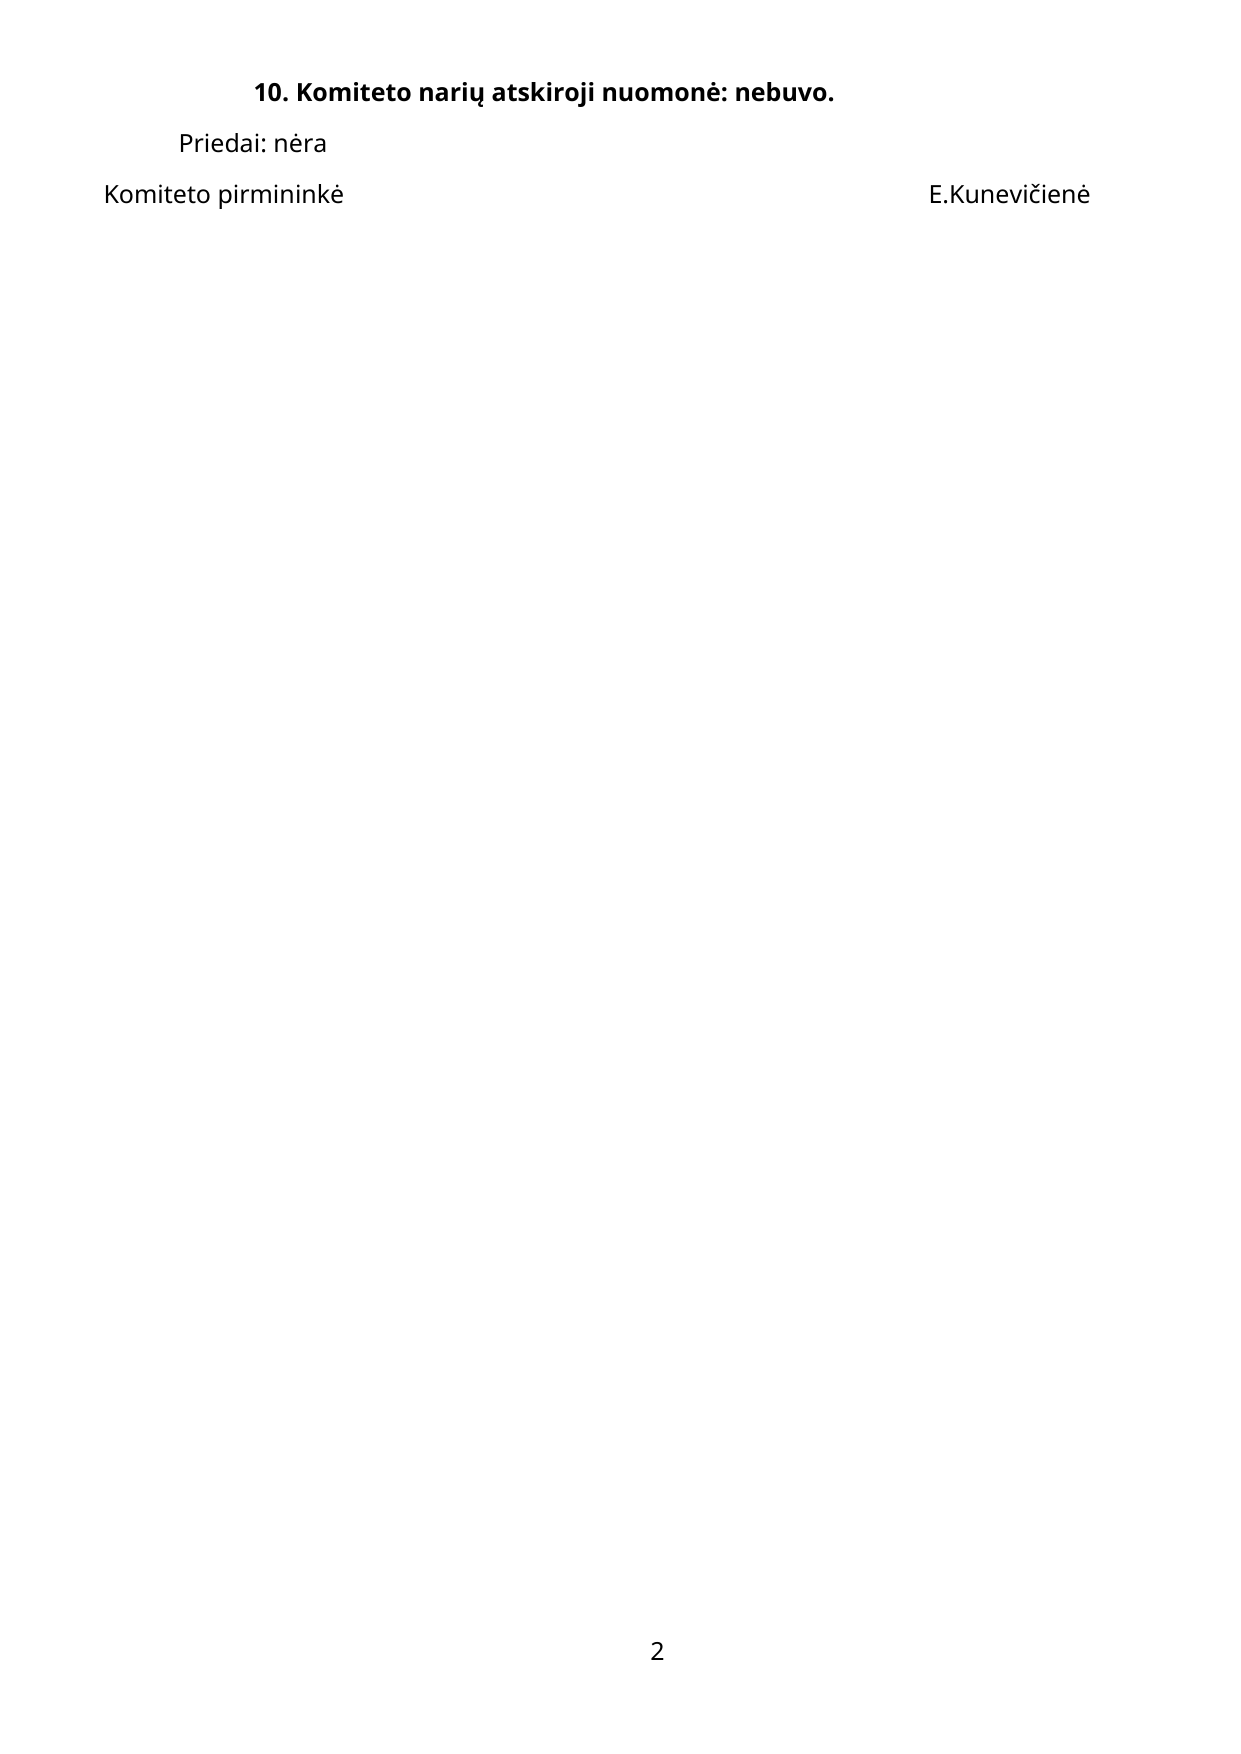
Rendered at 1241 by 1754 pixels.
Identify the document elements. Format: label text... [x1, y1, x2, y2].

text Priedai: nėra [103, 126, 1212, 160]
text Komiteto pirmininkė E.Kunevičienė [103, 177, 1212, 211]
list Komiteto narių atskiroji nuomonė: nebuvo. [178, 75, 1212, 109]
